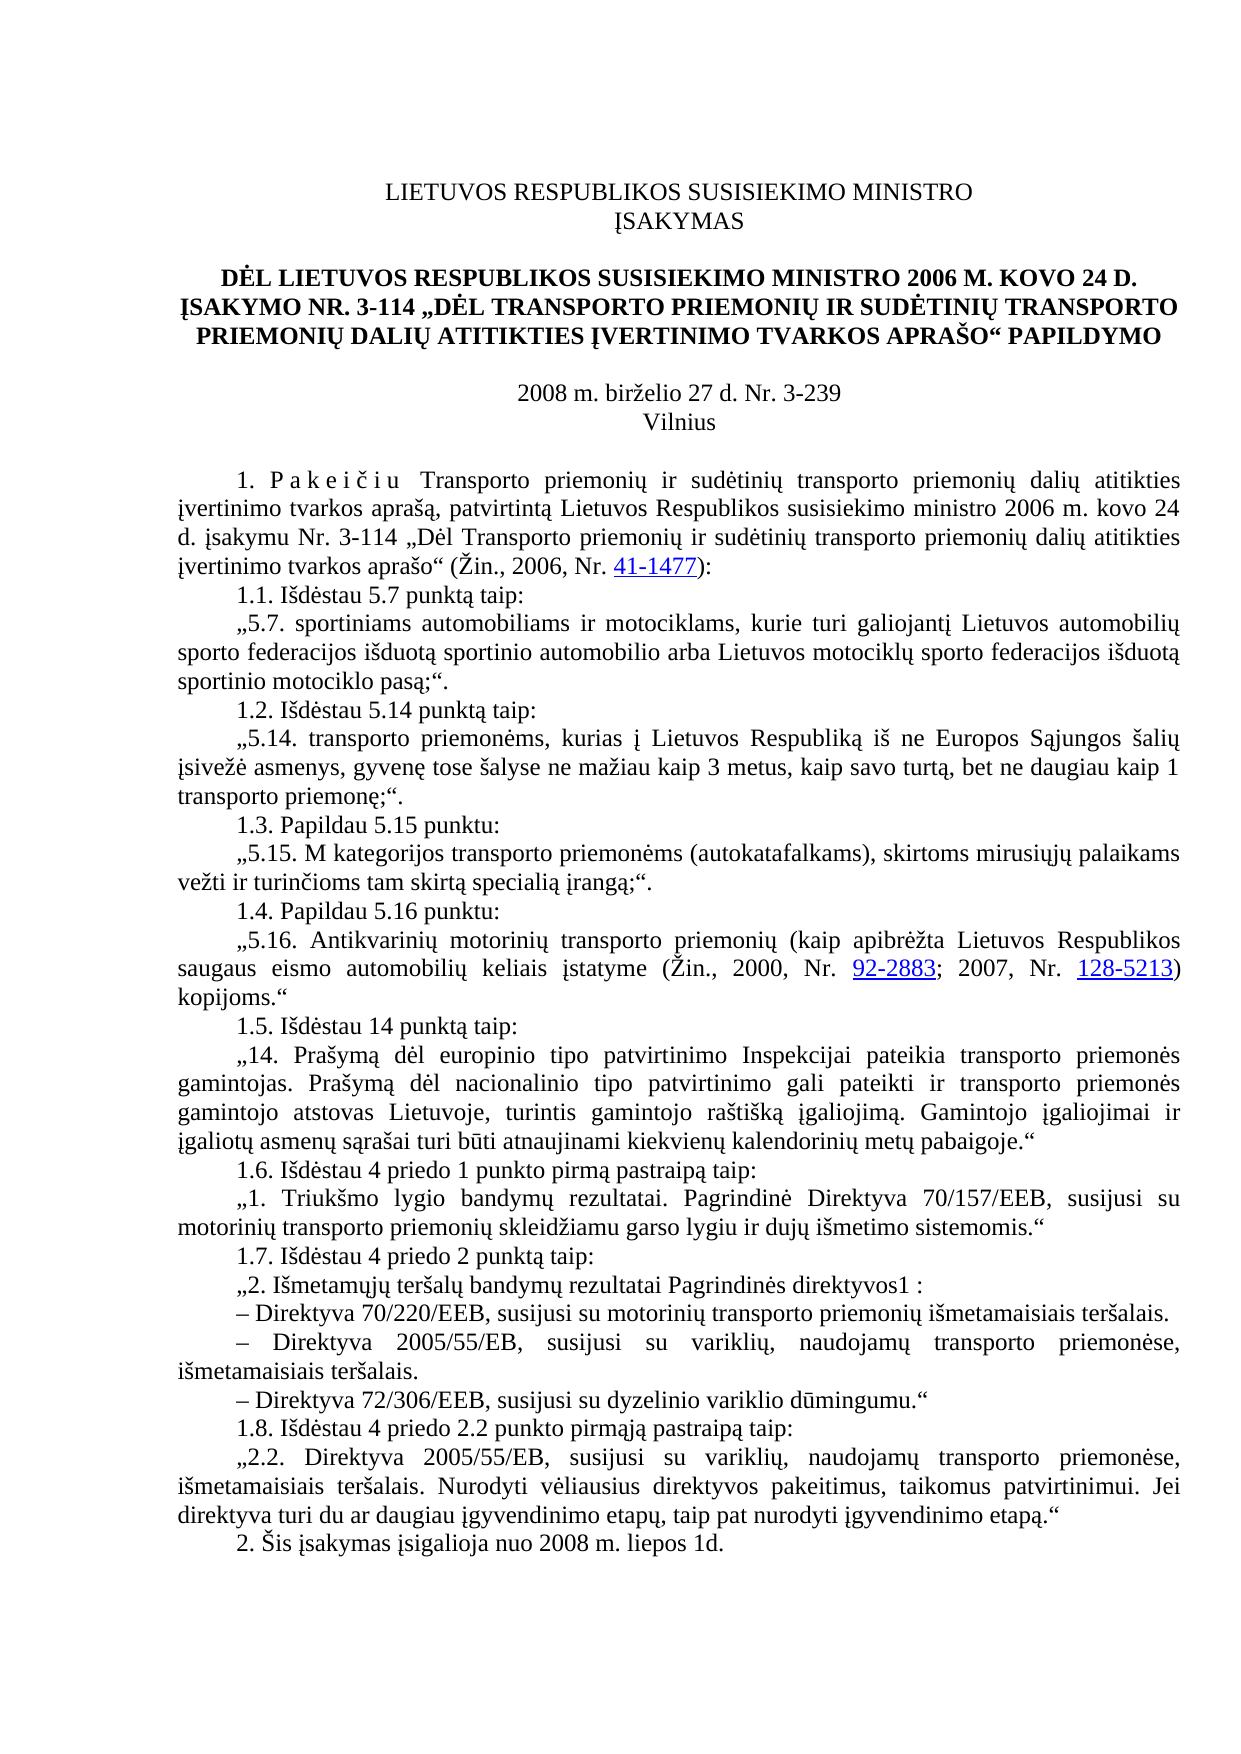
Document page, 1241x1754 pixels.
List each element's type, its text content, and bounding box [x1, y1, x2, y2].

text 1.2. Išdėstau 5.14 punktą taip: [177, 695, 1181, 723]
text 1.1. Išdėstau 5.7 punktą taip: [177, 580, 1181, 608]
text 1.5. Išdėstau 14 punktą taip: [177, 1011, 1181, 1040]
text Vilnius [177, 407, 1181, 436]
text „14. Prašymą dėl europinio tipo patvirtinimo Inspekcijai pateikia transporto priemonės gamintojas. Prašymą dėl nacionalinio tipo patvirtinimo gali pateikti ir transporto priemonės gamintojo atstovas Lietuvoje, turintis gamintojo raštišką įgaliojimą. Gamintojo įgaliojimai ir įgaliotų asmenų sąrašai turi būti atnaujinami kiekvienų kalendorinių metų pabaigoje.“ [177, 1040, 1181, 1155]
text LIETUVOS RESPUBLIKOS SUSISIEKIMO MINISTRO [177, 177, 1181, 206]
text 2. Šis įsakymas įsigalioja nuo 2008 m. liepos 1d. [177, 1528, 1181, 1557]
text 1.7. Išdėstau 4 priedo 2 punktą taip: [177, 1241, 1181, 1270]
text „2.2. Direktyva 2005/55/EB, susijusi su variklių, naudojamų transporto priemonėse, išmetamaisiais teršalais. Nurodyti vėliausius direktyvos pakeitimus, taikomus patvirtinimui. Jei direktyva turi du ar daugiau įgyvendinimo etapų, taip pat nurodyti įgyvendinimo etapą.“ [177, 1442, 1181, 1528]
text „5.7. sportiniams automobiliams ir motociklams, kurie turi galiojantį Lietuvos automobilių sporto federacijos išduotą sportinio automobilio arba Lietuvos motociklų sporto federacijos išduotą sportinio motociklo pasą;“. [177, 608, 1181, 695]
text 1.8. Išdėstau 4 priedo 2.2 punkto pirmąją pastraipą taip: [177, 1413, 1181, 1442]
text DĖL LIETUVOS RESPUBLIKOS SUSISIEKIMO MINISTRO 2006 M. KOVO 24 D. ĮSAKYMO NR. 3-114 „DĖL TRANSPORTO PRIEMONIŲ IR SUDĖTINIŲ TRANSPORTO PRIEMONIŲ DALIŲ ATITIKTIES ĮVERTINIMO TVARKOS APRAŠO“ PAPILDYMO [177, 263, 1181, 350]
text „5.15. M kategorijos transporto priemonėms (autokatafalkams), skirtoms mirusiųjų palaikams vežti ir turinčioms tam skirtą specialią įrangą;“. [177, 838, 1181, 896]
text 1.4. Papildau 5.16 punktu: [177, 896, 1181, 925]
text 1.6. Išdėstau 4 priedo 1 punkto pirmą pastraipą taip: [177, 1155, 1181, 1183]
text 1.3. Papildau 5.15 punktu: [177, 810, 1181, 838]
text „2. Išmetamųjų teršalų bandymų rezultatai Pagrindinės direktyvos1 : [177, 1270, 1181, 1298]
text – Direktyva 72/306/EEB, susijusi su dyzelinio variklio dūmingumu.“ [177, 1385, 1181, 1413]
text 1. Pakeičiu Transporto priemonių ir sudėtinių transporto priemonių dalių atitikties įvertinimo tvarkos aprašą, patvirtintą Lietuvos Respublikos susisiekimo ministro 2006 m. kovo 24 d. įsakymu Nr. 3-114 „Dėl Transporto priemonių ir sudėtinių transporto priemonių dalių atitikties įvertinimo tvarkos aprašo“ (Žin., 2006, Nr. 41-1477): [177, 465, 1181, 580]
text – Direktyva 70/220/EEB, susijusi su motorinių transporto priemonių išmetamaisiais teršalais. [177, 1298, 1181, 1327]
text 2008 m. birželio 27 d. Nr. 3-239 [177, 378, 1181, 407]
text „5.16. Antikvarinių motorinių transporto priemonių (kaip apibrėžta Lietuvos Respublikos saugaus eismo automobilių keliais įstatyme (Žin., 2000, Nr. 92-2883; 2007, Nr. 128-5213) kopijoms.“ [177, 925, 1181, 1011]
text „1. Triukšmo lygio bandymų rezultatai. Pagrindinė Direktyva 70/157/EEB, susijusi su motorinių transporto priemonių skleidžiamu garso lygiu ir dujų išmetimo sistemomis.“ [177, 1183, 1181, 1241]
text „5.14. transporto priemonėms, kurias į Lietuvos Respubliką iš ne Europos Sąjungos šalių įsivežė asmenys, gyvenę tose šalyse ne mažiau kaip 3 metus, kaip savo turtą, bet ne daugiau kaip 1 transporto priemonę;“. [177, 723, 1181, 810]
text – Direktyva 2005/55/EB, susijusi su variklių, naudojamų transporto priemonėse, išmetamaisiais teršalais. [177, 1327, 1181, 1385]
text ĮSAKYMAS [177, 206, 1181, 235]
